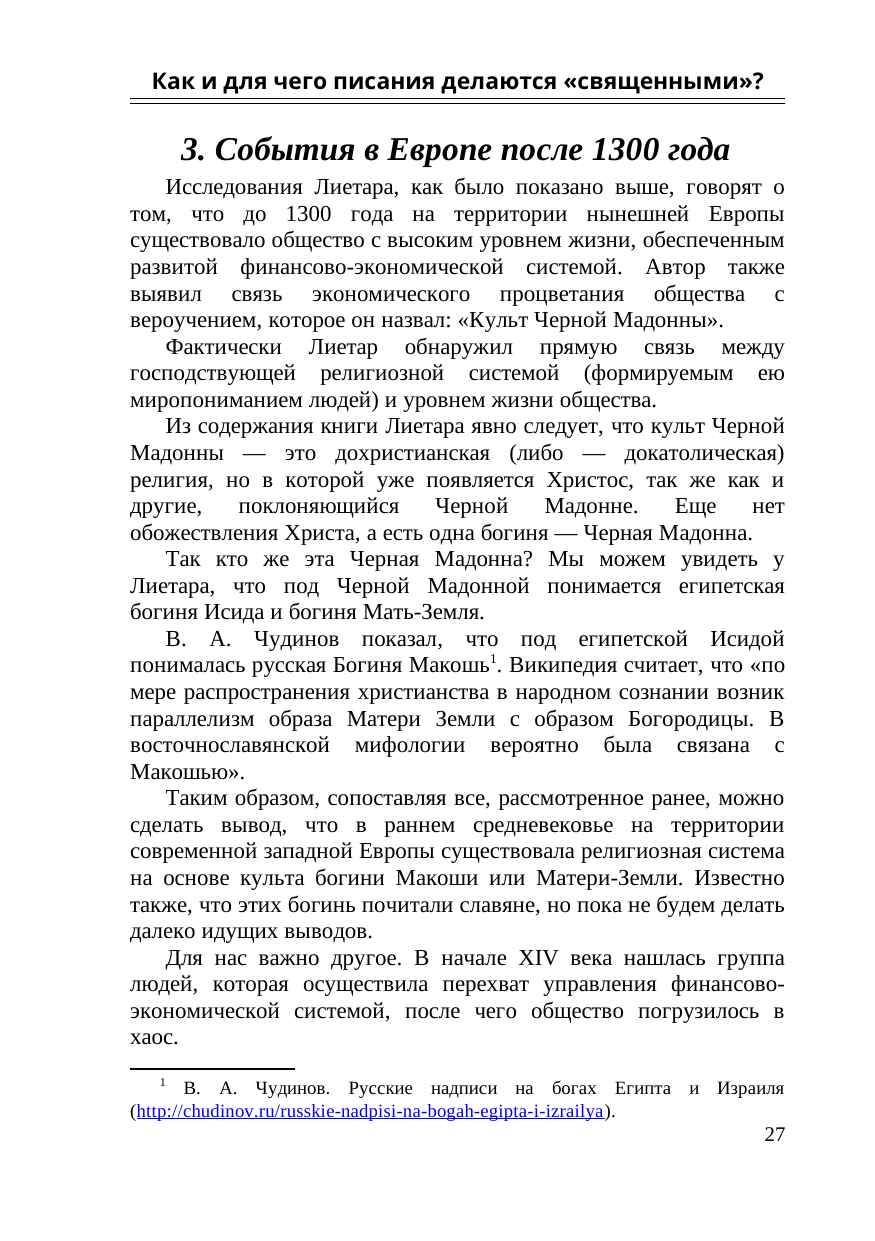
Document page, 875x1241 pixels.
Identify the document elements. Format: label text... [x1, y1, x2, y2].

subtitle 3. События в Европе после 1300 года [130, 128, 785, 167]
text Для нас важно другое. В начале XIV века нашлась группа людей, которая осуществила перехват управления финансово-экономической системой, после чего общество погрузилось в хаос. [130, 943, 785, 1050]
text Так кто же эта Черная Мадонна? Мы можем увидеть у Лиетара, что под Черной Мадонной понимается египетская богиня Исида и богиня Мать-Земля. [130, 545, 785, 625]
text Из содержания книги Лиетара явно следует, что культ Черной Мадонны — это дохристианская (либо — докатолическая) религия, но в которой уже появляется Христос, так же как и другие, поклоняющийся Черной Мадонне. Еще нет обожествления Христа, а есть одна богиня — Черная Мадонна. [130, 412, 785, 545]
text Исследования Лиетара, как было показано выше, говорят о том, что до 1300 года на территории нынешней Европы существовало общество с высоким уровнем жизни, обеспеченным развитой финансово-экономической системой. Автор также выявил связь экономического процветания общества с вероучением, которое он назвал: «Культ Черной Мадонны». [130, 173, 785, 333]
text В. А. Чудинов показал, что под египетской Исидой понималась русская Богиня Макошь. Википедия считает, что «по мере распространения христианства в народном сознании возник параллелизм образа Матери Земли с образом Богородицы. В восточнославянской мифологии вероятно была связана с Макошью». [130, 625, 785, 784]
text Фактически Лиетар обнаружил прямую связь между господствующей религиозной системой (формируемым ею миропониманием людей) и уровнем жизни общества. [130, 333, 785, 412]
text Таким образом, сопоставляя все, рассмотренное ранее, можно сделать вывод, что в раннем средневековье на территории современной западной Европы существовала религиозная система на основе культа богини Макоши или Матери-Земли. Известно также, что этих богинь почитали славяне, но пока не будем делать далеко идущих выводов. [130, 784, 785, 943]
text В. А. Чудинов. Русские надписи на богах Египта и Израиля (http://chudinov.ru/russkie-nadpisi-na-bogah-egipta-i-izrailya). [130, 1075, 785, 1121]
